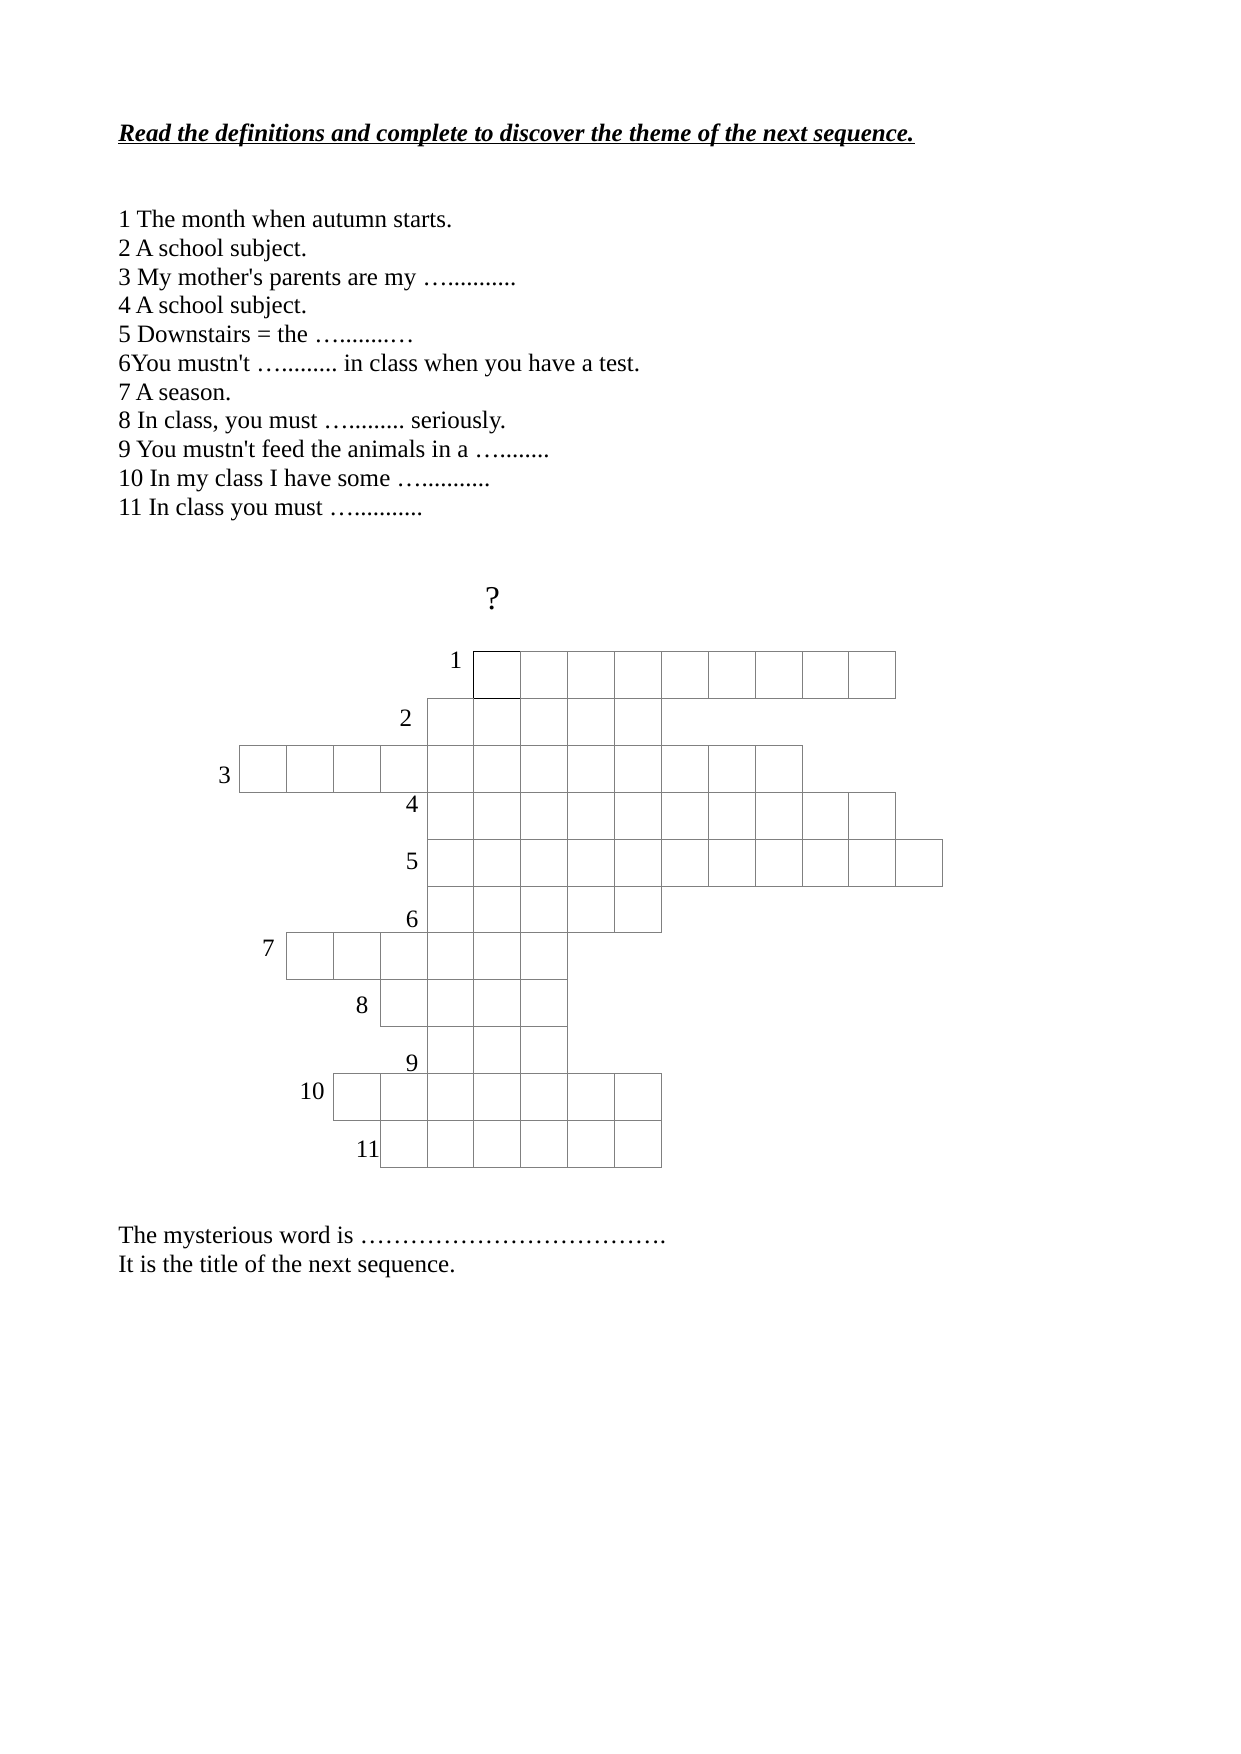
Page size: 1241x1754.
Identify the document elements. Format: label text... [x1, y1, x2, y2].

text [709, 760, 755, 789]
text [381, 990, 427, 1019]
text [615, 904, 661, 932]
text [428, 1048, 473, 1073]
text 4 [118, 789, 427, 818]
text 11 [118, 1134, 380, 1163]
text [849, 846, 895, 875]
text [334, 760, 380, 789]
text [428, 1076, 473, 1105]
text ? [118, 578, 1122, 616]
text 8 [118, 990, 380, 1019]
text [521, 1048, 567, 1073]
text [428, 990, 473, 1019]
text 10 [118, 1076, 333, 1105]
text [428, 760, 473, 789]
text [521, 933, 567, 961]
text [615, 703, 661, 731]
text [896, 846, 942, 875]
text 6You mustn't …......... in class when you have a test. [118, 348, 1122, 377]
text [428, 904, 473, 932]
text 8 In class, you must …......... seriously. [118, 406, 1122, 434]
text [521, 703, 567, 731]
text [662, 1134, 1122, 1163]
text Read the definitions and complete to discover the theme of the next sequence. [118, 118, 1122, 147]
text [287, 760, 333, 789]
text 1 The month when autumn starts. [118, 204, 1122, 233]
text [287, 933, 333, 961]
text [334, 1076, 380, 1105]
text [521, 760, 567, 789]
text 6 [118, 904, 427, 933]
text [381, 933, 427, 961]
text [428, 1134, 473, 1163]
text [756, 793, 802, 818]
text [474, 990, 520, 1019]
text It is the title of the next sequence. [118, 1249, 1122, 1278]
text [474, 793, 520, 818]
text [428, 703, 473, 731]
text 7 [118, 933, 286, 961]
text [568, 793, 614, 818]
text [615, 846, 661, 875]
text 10 In my class I have some …........... [118, 463, 1122, 492]
text [943, 846, 1122, 875]
text 11 In class you must …........... [118, 492, 1122, 521]
text [615, 793, 661, 818]
text [474, 760, 520, 789]
text [709, 846, 755, 875]
text [662, 793, 708, 818]
text [615, 1076, 661, 1105]
text 2 A school subject. [118, 233, 1122, 262]
text [568, 933, 1122, 961]
text [381, 1076, 427, 1105]
text [521, 793, 567, 818]
text [474, 1048, 520, 1073]
text [568, 1134, 614, 1163]
text [615, 1134, 661, 1163]
text [334, 933, 380, 961]
text [662, 760, 708, 789]
text [568, 990, 1122, 1019]
text [474, 703, 520, 731]
text 7 A season. [118, 377, 1122, 406]
text [521, 846, 567, 875]
text [568, 760, 614, 789]
text [662, 703, 1122, 731]
text [521, 904, 567, 932]
text [756, 846, 802, 875]
text [662, 1076, 1122, 1105]
text [568, 846, 614, 875]
text [803, 760, 1122, 789]
text [474, 933, 520, 961]
text 2 [118, 703, 427, 731]
text [521, 1076, 567, 1105]
text [756, 760, 802, 789]
text [381, 1134, 427, 1163]
text [521, 990, 567, 1019]
text 9 You mustn't feed the animals in a …........ [118, 434, 1122, 463]
text [381, 760, 427, 789]
text 3 [118, 760, 239, 789]
text [474, 846, 520, 875]
text 9 [118, 1048, 427, 1076]
text [521, 1134, 567, 1163]
text [803, 789, 1122, 818]
text [474, 1076, 520, 1105]
text [662, 904, 1122, 933]
text [568, 1048, 1122, 1076]
text 5 Downstairs = the …........… [118, 319, 1122, 348]
text 1 [118, 645, 1122, 674]
text 4 A school subject. [118, 291, 1122, 319]
text [428, 933, 473, 961]
text [568, 904, 614, 932]
text The mysterious word is ………………………………. [118, 1220, 1122, 1249]
text [568, 703, 614, 731]
text [474, 904, 520, 932]
text [428, 793, 473, 818]
text 3 My mother's parents are my …........... [118, 262, 1122, 291]
text [662, 846, 708, 875]
text 5 [118, 846, 427, 875]
text [615, 760, 661, 789]
text [709, 793, 755, 818]
text [568, 1076, 614, 1105]
text [240, 760, 286, 789]
text [803, 846, 848, 875]
text [428, 846, 473, 875]
text [474, 1134, 520, 1163]
